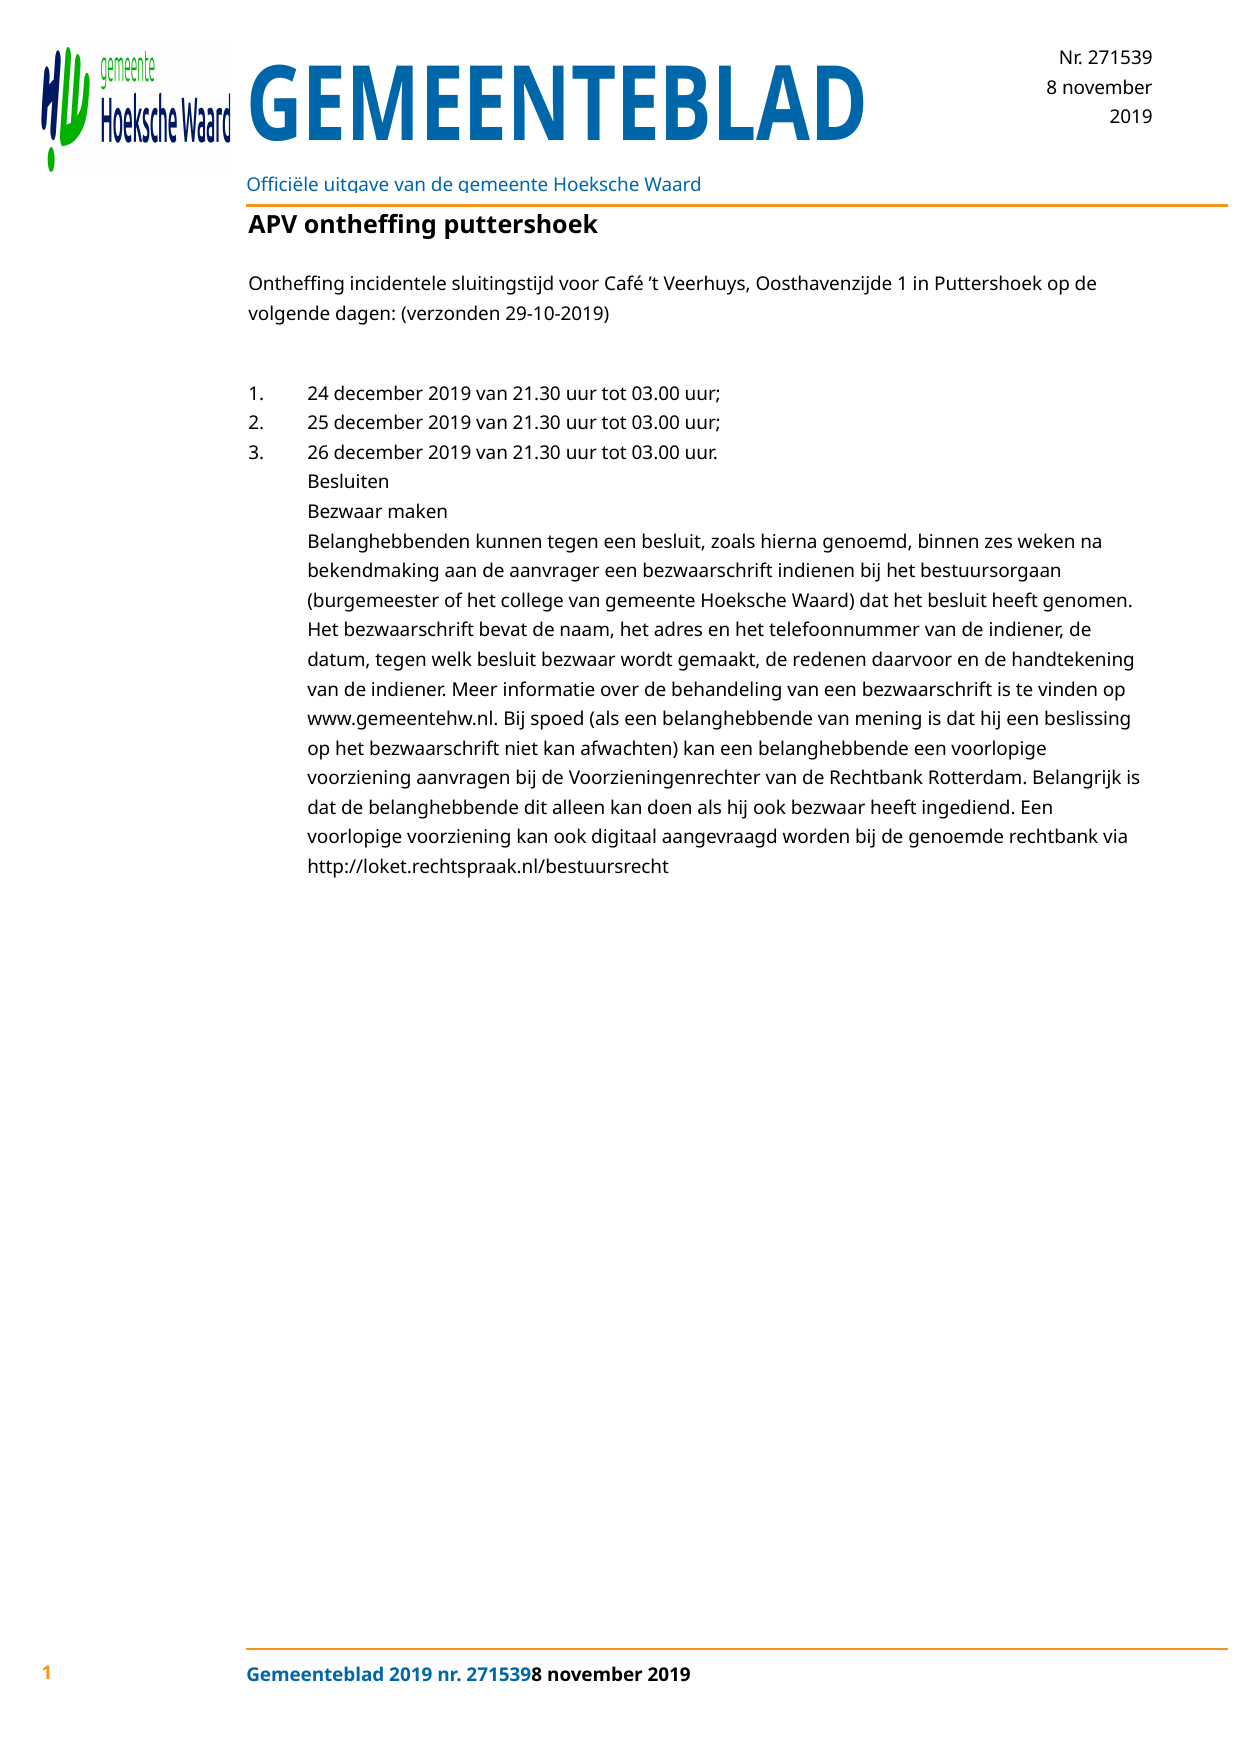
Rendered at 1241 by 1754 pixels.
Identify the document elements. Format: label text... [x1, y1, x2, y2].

list Belanghebbenden kunnen tegen een besluit, zoals hierna genoemd, binnen zes weken na bekendmaking aan de aanvrager een bezwaarschrift indienen bij het bestuursorgaan (burgemeester of het college van gemeente Hoeksche Waard) dat het besluit heeft genomen. Het bezwaarschrift bevat de naam, het adres en het telefoonnummer van de indiener, de datum, tegen welk besluit bezwaar wordt gemaakt, de redenen daarvoor en de handtekening van de indiener. Meer informatie over de behandeling van een bezwaarschrift is te vinden op www.gemeentehw.nl. Bij spoed (als een belanghebbende van mening is dat hij een beslissing op het bezwaarschrift niet kan afwachten) kan een belanghebbende een voorlopige voorziening aanvragen bij de Voorzieningenrechter van de Rechtbank Rotterdam. Belangrijk is dat de belanghebbende dit alleen kan doen als hij ook bezwaar heeft ingediend. Een voorlopige voorziening kan ook digitaal aangevraagd worden bij de genoemde rechtbank via http://loket.rechtspraak.nl/bestuursrecht [248, 528, 1152, 879]
list 26 december 2019 van 21.30 uur tot 03.00 uur. [248, 439, 1152, 465]
list 25 december 2019 van 21.30 uur tot 03.00 uur; [248, 409, 1152, 435]
text APV ontheffing puttershoek [248, 207, 1152, 241]
list Besluiten [248, 469, 1152, 494]
list 24 december 2019 van 21.30 uur tot 03.00 uur; [248, 380, 1152, 406]
text Ontheffing incidentele sluitingstijd voor Café ’t Veerhuys, Oosthavenzijde 1 in Puttershoek op de volgende dagen: (verzonden 29-10-2019) [248, 270, 1152, 326]
list Bezwaar maken [248, 498, 1152, 524]
picture [41, 47, 231, 172]
